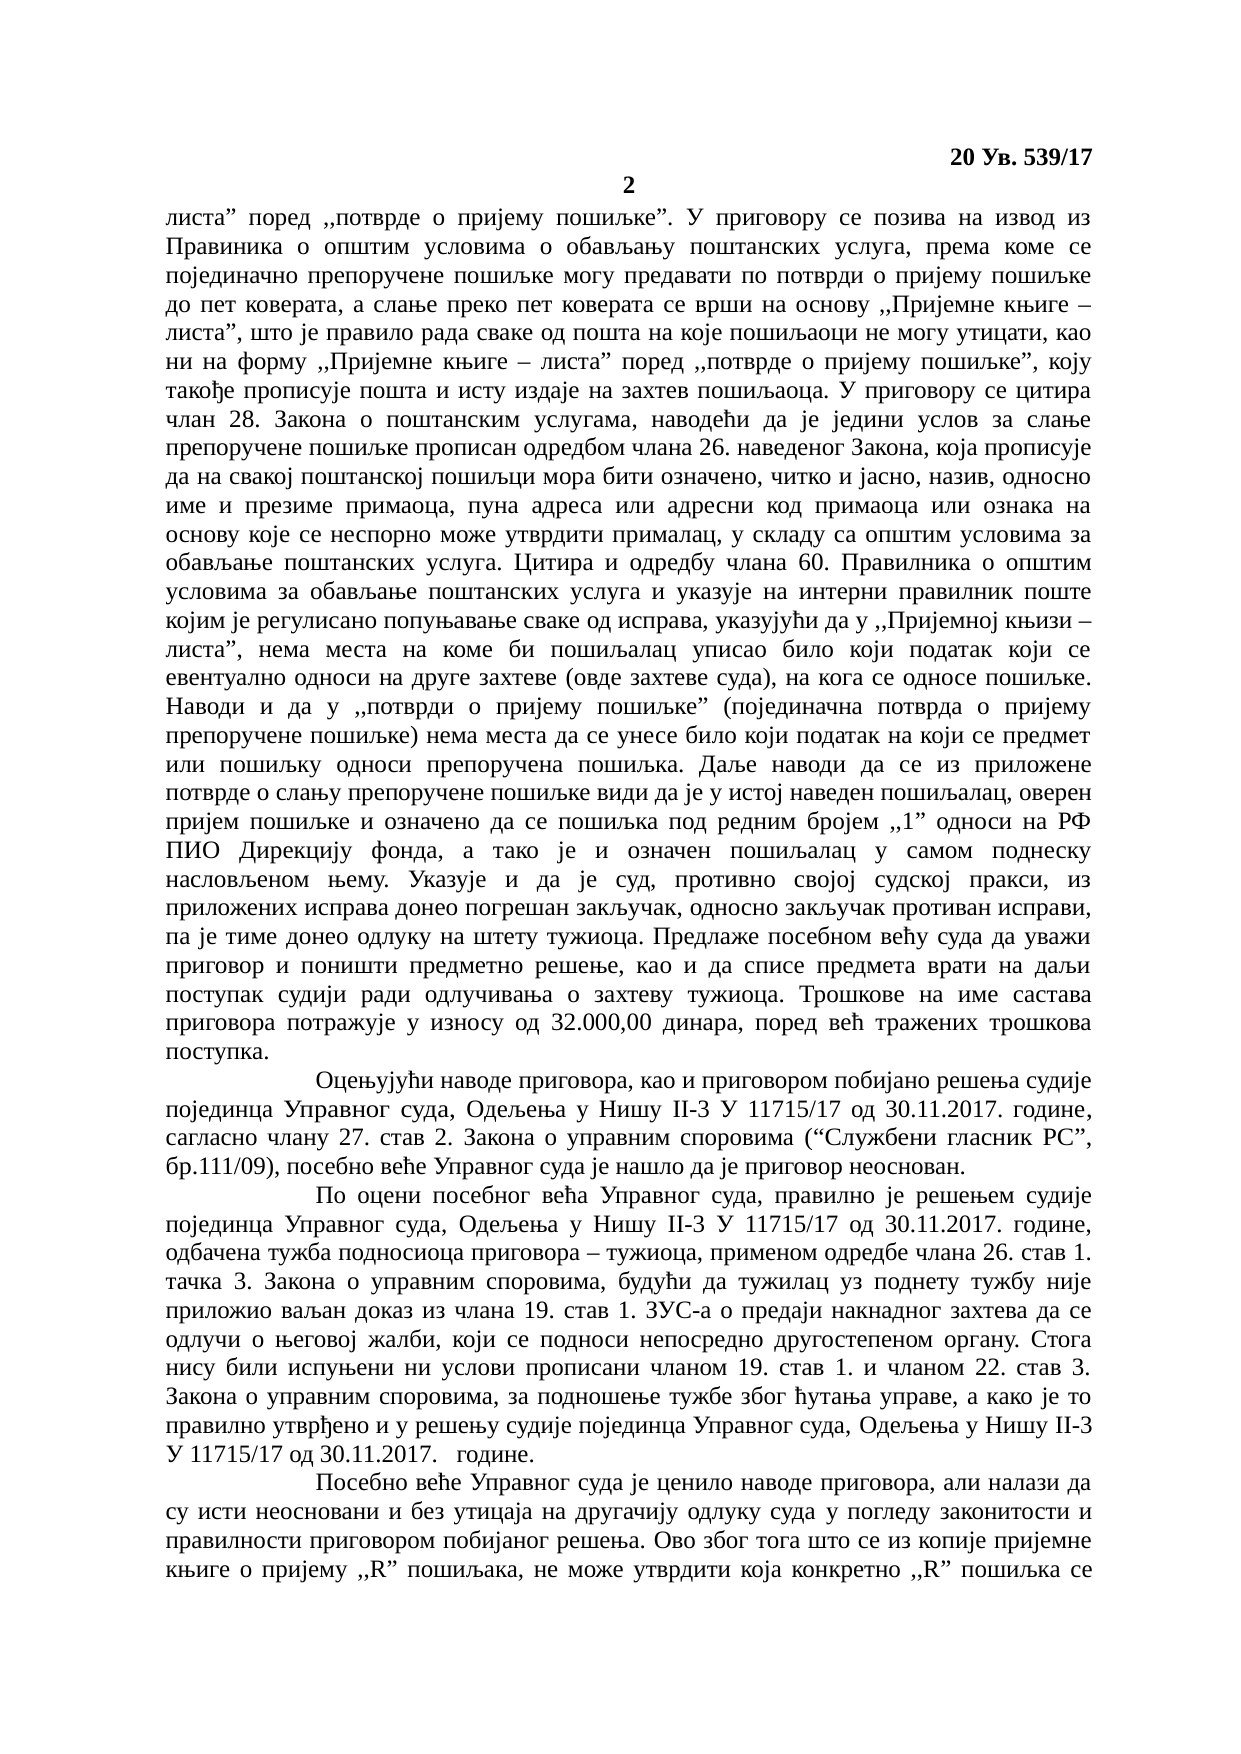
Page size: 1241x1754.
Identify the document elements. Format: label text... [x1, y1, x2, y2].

text Посебно веће Управног суда је ценило наводе приговора, али налази да су исти неосновани и без утицаја на другачију одлуку суда у погледу законитости и правилности приговором побијаног решења. Ово због тога што се из копије пријемне књиге о пријему ,,Rˮ пошиљака, не може утврдити која конкретно ,,Rˮ пошиљка се [165, 1467, 1093, 1582]
text Оцењујући наводе приговора, као и приговором побијано решења судије појединца Управног суда, Одељења у Нишу II-3 У 11715/17 од 30.11.2017. године, сагласно члану 27. став 2. Закона о управним споровима (“Службени гласник РС”, бр.111/09), посебно веће Управног суда је нашло да је приговор неоснован. [165, 1065, 1093, 1180]
text листа” поред ,,потврде о пријему пошиљке”. У приговору се позива на извод из Правиника о општим условима о обављању поштанских услуга, према коме се појединачно препоручене пошиљке могу предавати по потврди о пријему пошиљке до пет коверата, а слање преко пет коверата се врши на основу ,,Пријемне књиге – листа”, што је правило рада сваке од пошта на које пошиљаоци не могу утицати, као ни на форму ,,Пријемне књиге – листа” поред ,,потврде о пријему пошиљке”, коју такође прописује пошта и исту издаје на захтев пошиљаоца. У приговору се цитира члан 28. Закона о поштанским услугама, наводећи да је једини услов за слање препоручене пошиљке прописан одредбом члана 26. наведеног Закона, која прописује да на свакој поштанској пошиљци мора бити означено, читко и јасно, назив, односно име и презиме примаоца, пуна адреса или адресни код примаоца или ознака на основу које се неспорно може утврдити прималац, у складу са општим условима за обављање поштанских услуга. Цитира и одредбу члана 60. Правилника о општим условима за обављање поштанских услуга и указује на интерни правилник поште којим је регулисано попуњавање сваке од исправа, указујући да у ,,Пријемној књизи – листа”, нема места на коме би пошиљалац уписао било који податак који се евентуално односи на друге захтеве (овде захтеве суда), на кога се односе пошиљке. Наводи и да у ,,потврди о пријему пошиљке” (појединачна потврда о пријему препоручене пошиљке) нема места да се унесе било који податак на који се предмет или пошиљку односи препоручена пошиљка. Даље наводи да се из приложене потврде о слању препоручене пошиљке види да је у истој наведен пошиљалац, оверен пријем пошиљке и означено да се пошиљка под редним бројем ,,1” односи на РФ ПИО Дирекцију фонда, а тако је и означен пошиљалац у самом поднеску насловљеном њему. Указује и да је суд, противно својој судској пракси, из приложених исправа донео погрешан закључак, односно закључак противан исправи, па је тиме донео одлуку на штету тужиоца. Предлаже посебном већу суда да уважи приговор и поништи предметно решење, као и да списе предмета врати на даљи поступак судији ради одлучивања о захтеву тужиоца. Трошкове на име састава приговора потражује у износу од 32.000,00 динара, поред већ тражених трошкова поступка. [165, 202, 1093, 1065]
text По оцени посебног већа Управног суда, правилно је решењем судије појединца Управног суда, Одељења у Нишу II-3 У 11715/17 од 30.11.2017. године, одбачена тужба подносиоца приговора – тужиоца, применом одредбе члана 26. став 1. тачка 3. Закона о управним споровима, будући да тужилац уз поднету тужбу није приложио ваљан доказ из члана 19. став 1. ЗУС-а о предаји накнадног захтева да се одлучи о његовој жалби, који се подноси непосредно другостепеном органу. Стога нису били испуњени ни услови прописани чланом 19. став 1. и чланом 22. став 3. Закона о управним споровима, за подношење тужбе због ћутања управе, а како је то правилно утврђено и у решењу судије појединца Управног суда, Одељења у Нишу II-3 У 11715/17 од 30.11.2017. године. [165, 1180, 1093, 1467]
